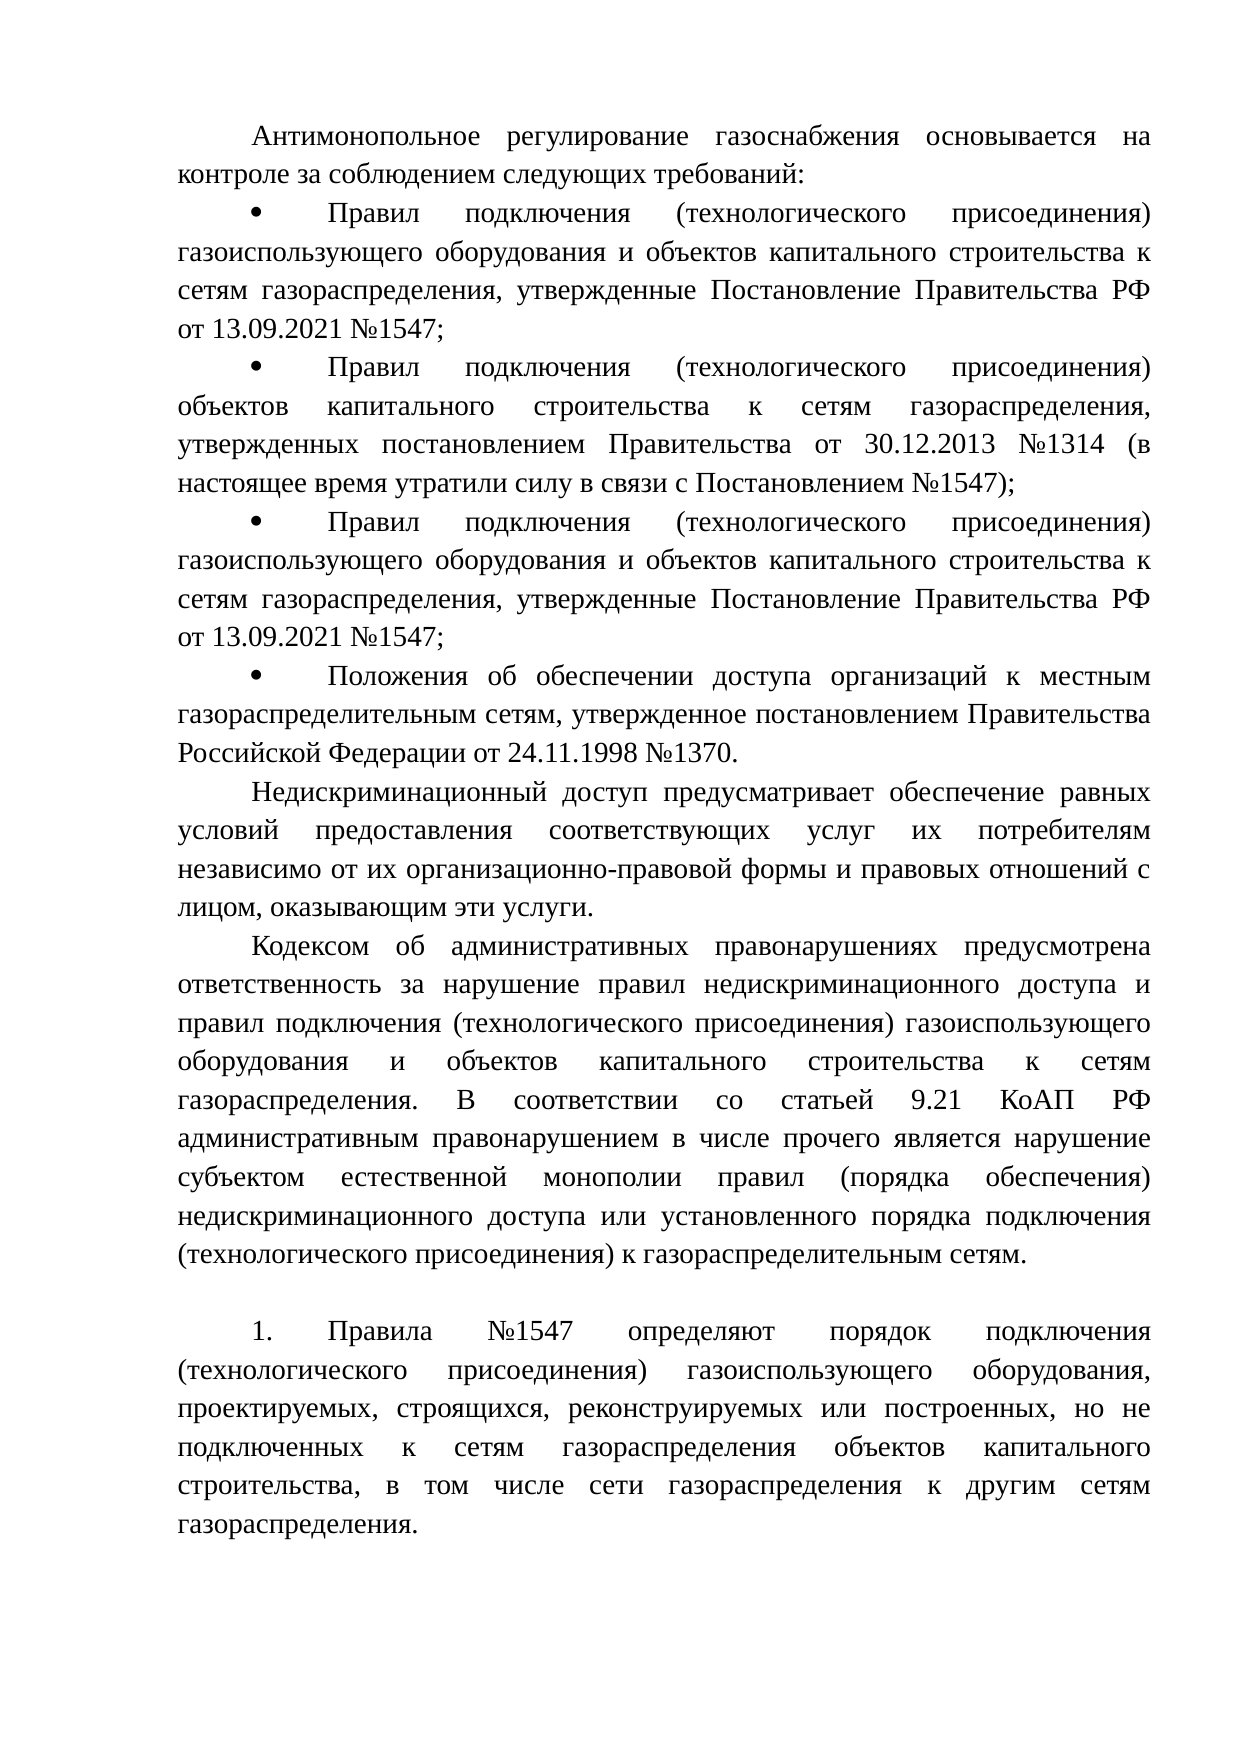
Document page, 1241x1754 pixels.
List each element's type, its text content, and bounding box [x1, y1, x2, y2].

text Недискриминационный доступ предусматривает обеспечение равных условий предоставления соответствующих услуг их потребителям независимо от их организационно-правовой формы и правовых отношений с лицом, оказывающим эти услуги. [177, 774, 1152, 923]
list Правил подключения (технологического присоединения) объектов капитального строительства к сетям газораспределения, утвержденных постановлением Правительства от 30.12.2013 №1314 (в настоящее время утратили силу в связи с Постановлением №1547); [177, 349, 1152, 499]
text Антимонопольное регулирование газоснабжения основывается на контроле за соблюдением следующих требований: [177, 118, 1152, 190]
list Правил подключения (технологического присоединения) газоиспользующего оборудования и объектов капитального строительства к сетям газораспределения, утвержденные Постановление Правительства РФ от 13.09.2021 №1547; [177, 504, 1152, 653]
list Правил подключения (технологического присоединения) газоиспользующего оборудования и объектов капитального строительства к сетям газораспределения, утвержденные Постановление Правительства РФ от 13.09.2021 №1547; [177, 195, 1152, 344]
text Кодексом об административных правонарушениях предусмотрена ответственность за нарушение правил недискриминационного доступа и правил подключения (технологического присоединения) газоиспользующего оборудования и объектов капитального строительства к сетям газораспределения. В соответствии со статьей 9.21 КоАП РФ административным правонарушением в числе прочего является нарушение субъектом естественной монополии правил (порядка обеспечения) недискриминационного доступа или установленного порядка подключения (технологического присоединения) к газораспределительным сетям. [177, 928, 1152, 1270]
list Правила №1547 определяют порядок подключения (технологического присоединения) газоиспользующего оборудования, проектируемых, строящихся, реконструируемых или построенных, но не подключенных к сетям газораспределения объектов капитального строительства, в том числе сети газораспределения к другим сетям газораспределения. [177, 1313, 1152, 1539]
list Положения об обеспечении доступа организаций к местным газораспределительным сетям, утвержденное постановлением Правительства Российской Федерации от 24.11.1998 №1370. [177, 658, 1152, 769]
